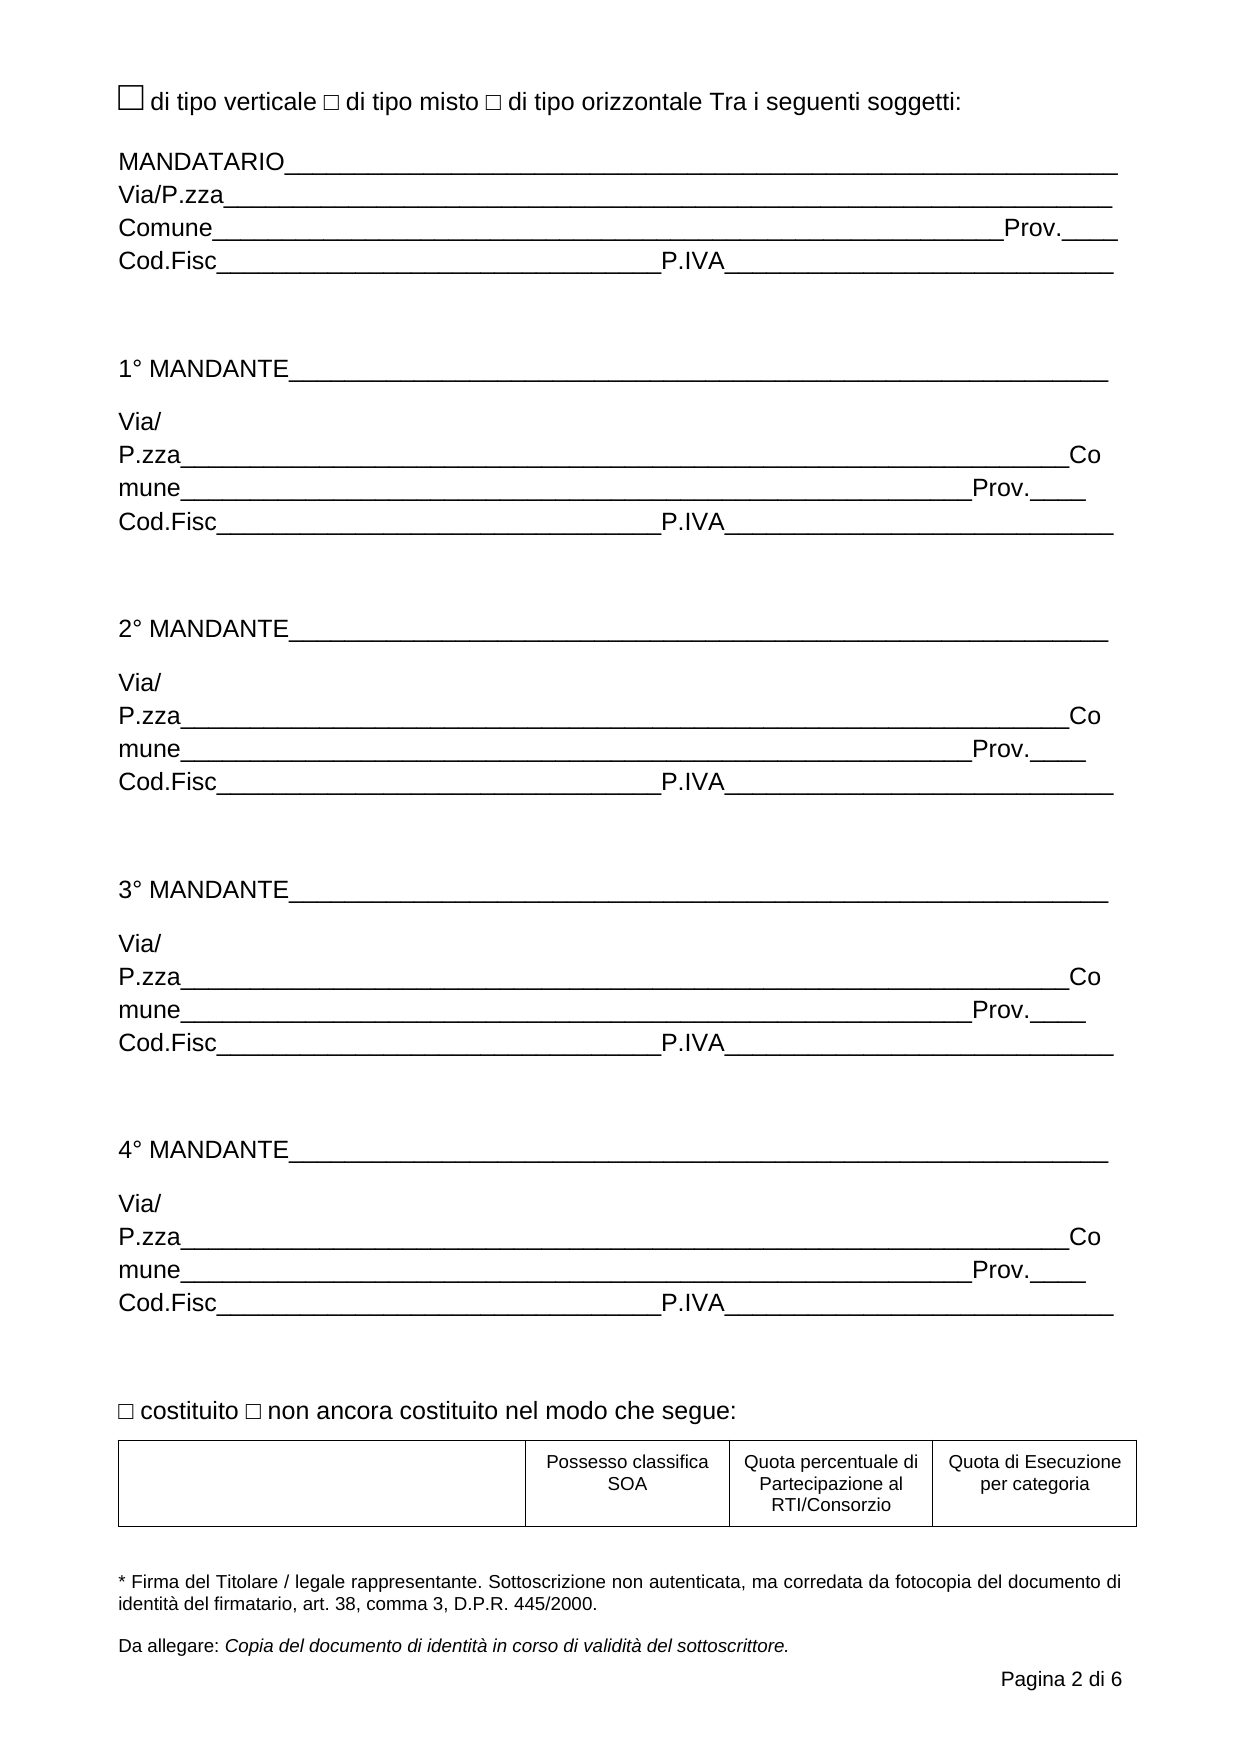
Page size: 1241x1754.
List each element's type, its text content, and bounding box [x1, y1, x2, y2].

table_header Possesso classifica SOA [526, 1441, 729, 1526]
text Via/P.zza________________________________________________________________Comune_________________________________________________________Prov.____ Cod.Fisc________________________________P.IVA____________________________ [118, 929, 1122, 1056]
text 3° MANDANTE___________________________________________________________ [118, 875, 1122, 903]
table_header Quota percentuale di Partecipazione al RTI/Consorzio [730, 1441, 932, 1526]
text □ costituito □ non ancora costituito nel modo che segue: [118, 1396, 1122, 1425]
text 4° MANDANTE___________________________________________________________ [118, 1135, 1122, 1164]
text MANDATARIO____________________________________________________________Via/P.zza________________________________________________________________ Comune_________________________________________________________Prov.____Cod.Fisc________________________________P.IVA____________________________ [118, 147, 1122, 274]
text 1° MANDANTE___________________________________________________________ [118, 353, 1122, 382]
text Via/P.zza________________________________________________________________Comune_________________________________________________________Prov.____ Cod.Fisc________________________________P.IVA____________________________ [118, 668, 1122, 796]
text Via/P.zza________________________________________________________________Comune_________________________________________________________Prov.____ Cod.Fisc________________________________P.IVA____________________________ [118, 407, 1122, 535]
text □ di tipo verticale □ di tipo misto □ di tipo orizzontale Tra i seguenti soggetti: [118, 71, 1122, 119]
text Via/P.zza________________________________________________________________Comune_________________________________________________________Prov.____ Cod.Fisc________________________________P.IVA____________________________ [118, 1189, 1122, 1317]
text 2° MANDANTE___________________________________________________________ [118, 614, 1122, 643]
table_header Quota di Esecuzione per categoria [933, 1441, 1136, 1526]
table_header [119, 1441, 525, 1526]
